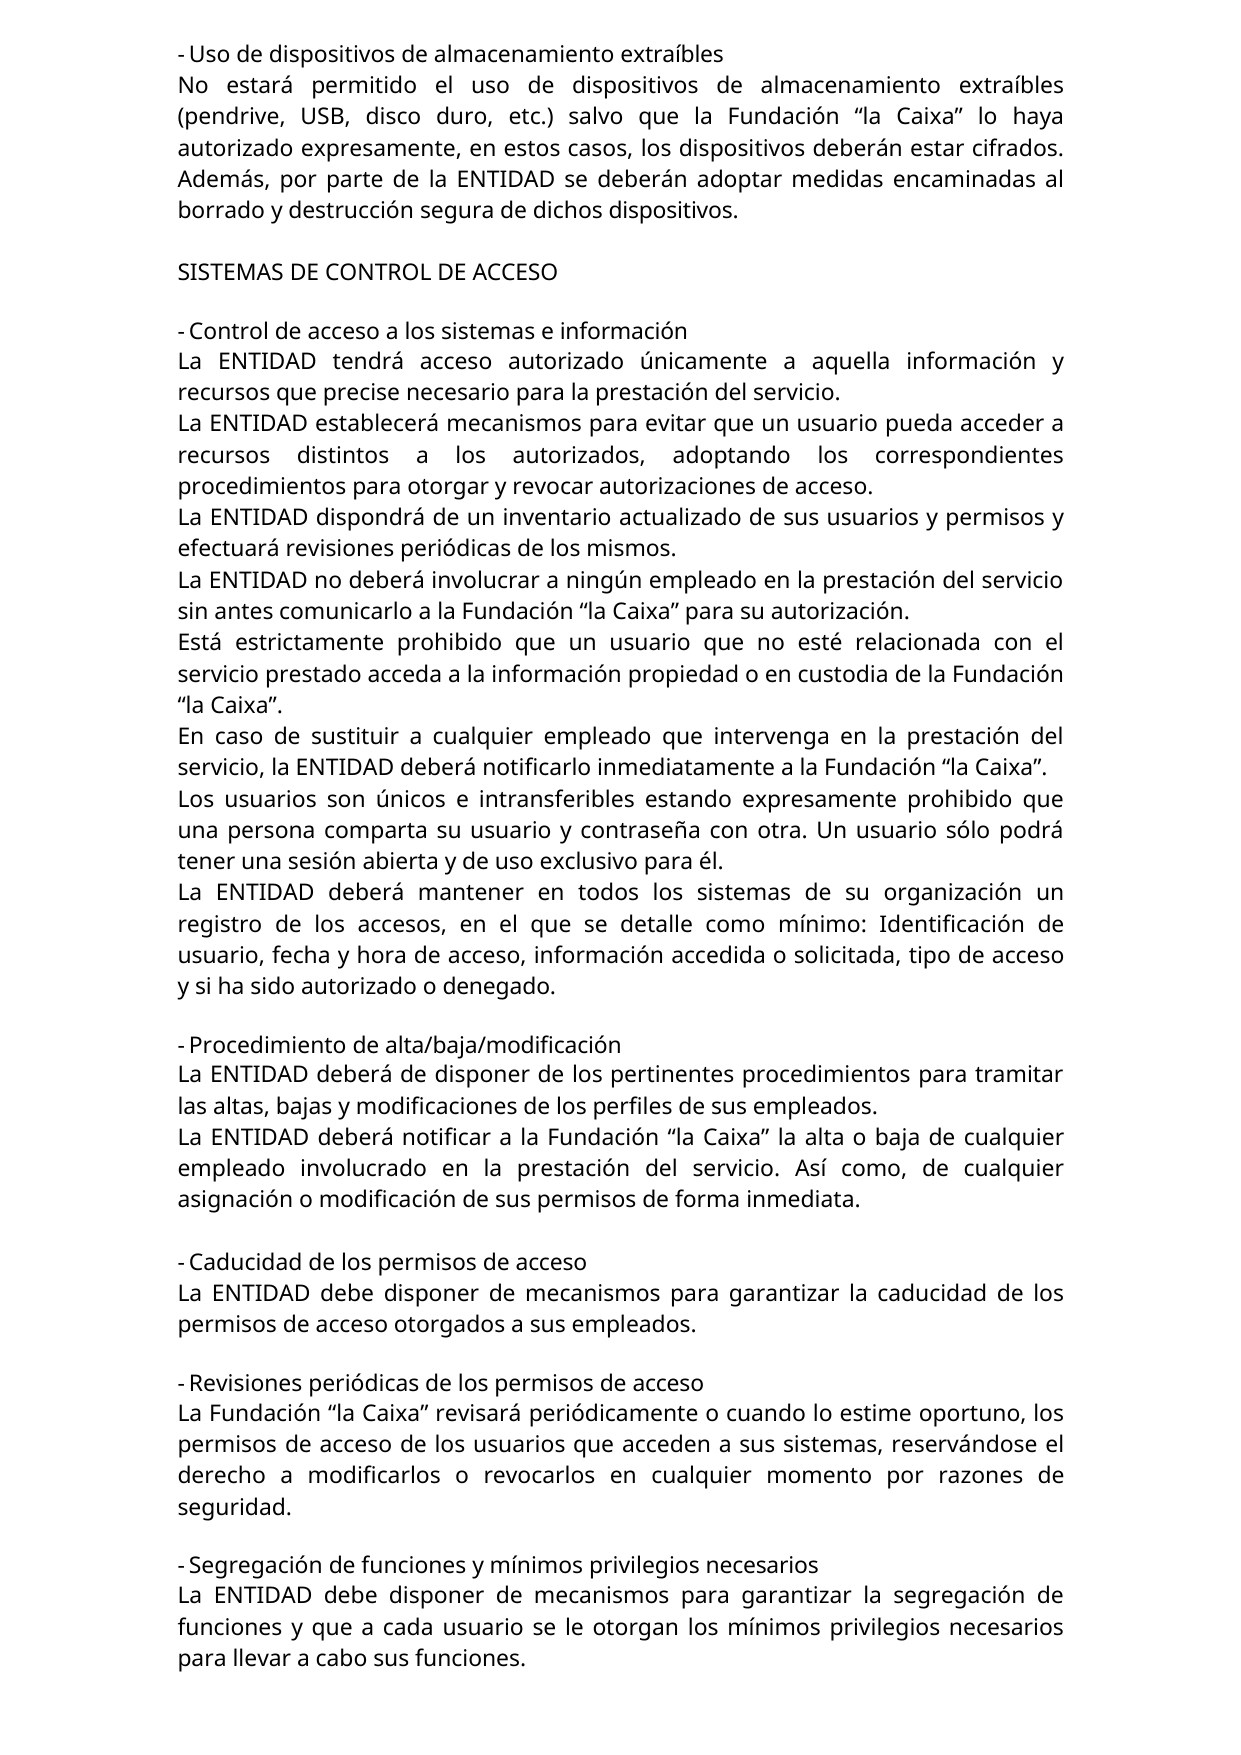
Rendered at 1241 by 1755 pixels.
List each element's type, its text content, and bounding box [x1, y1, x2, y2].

text En caso de sustituir a cualquier empleado que intervenga en la prestación del servicio, la ENTIDAD deberá notificarlo inmediatamente a la Fundación “la Caixa”. [177, 720, 1064, 783]
text La ENTIDAD establecerá mecanismos para evitar que un usuario pueda acceder a recursos distintos a los autorizados, adoptando los correspondientes procedimientos para otorgar y revocar autorizaciones de acceso. [177, 407, 1064, 501]
text La ENTIDAD deberá mantener en todos los sistemas de su organización un registro de los accesos, en el que se detalle como mínimo: Identificación de usuario, fecha y hora de acceso, información accedida o solicitada, tipo de acceso y si ha sido autorizado o denegado. [177, 876, 1064, 1001]
text No estará permitido el uso de dispositivos de almacenamiento extraíbles (pendrive, USB, disco duro, etc.) salvo que la Fundación “la Caixa” lo haya autorizado expresamente, en estos casos, los dispositivos deberán estar cifrados. Además, por parte de la ENTIDAD se deberán adoptar medidas encaminadas al borrado y destrucción segura de dichos dispositivos. [177, 69, 1064, 225]
list Control de acceso a los sistemas e información [177, 319, 1076, 345]
text Los usuarios son únicos e intransferibles estando expresamente prohibido que una persona comparta su usuario y contraseña con otra. Un usuario sólo podrá tener una sesión abierta y de uso exclusivo para él. [177, 783, 1064, 876]
text Está estrictamente prohibido que un usuario que no esté relacionada con el servicio prestado acceda a la información propiedad o en custodia de la Fundación “la Caixa”. [177, 626, 1064, 720]
text La ENTIDAD tendrá acceso autorizado únicamente a aquella información y recursos que precise necesario para la prestación del servicio. [177, 345, 1064, 407]
text La ENTIDAD deberá notificar a la Fundación “la Caixa” la alta o baja de cualquier empleado involucrado en la prestación del servicio. Así como, de cualquier asignación o modificación de sus permisos de forma inmediata. [177, 1121, 1064, 1215]
list Uso de dispositivos de almacenamiento extraíbles [177, 38, 1076, 69]
text La Fundación “la Caixa” revisará periódicamente o cuando lo estime oportuno, los permisos de acceso de los usuarios que acceden a sus sistemas, reservándose el derecho a modificarlos o revocarlos en cualquier momento por razones de seguridad. [177, 1397, 1064, 1522]
text La ENTIDAD no deberá involucrar a ningún empleado en la prestación del servicio sin antes comunicarlo a la Fundación “la Caixa” para su autorización. [177, 564, 1064, 626]
list Revisiones periódicas de los permisos de acceso [177, 1371, 1076, 1397]
text La ENTIDAD debe disponer de mecanismos para garantizar la segregación de funciones y que a cada usuario se le otorgan los mínimos privilegios necesarios para llevar a cabo sus funciones. [177, 1579, 1064, 1673]
text SISTEMAS DE CONTROL DE ACCESO [177, 256, 1076, 287]
list Procedimiento de alta/baja/modificación [177, 1032, 1076, 1058]
text La ENTIDAD dispondrá de un inventario actualizado de sus usuarios y permisos y efectuará revisiones periódicas de los mismos. [177, 501, 1064, 564]
text La ENTIDAD debe disponer de mecanismos para garantizar la caducidad de los permisos de acceso otorgados a sus empleados. [177, 1277, 1064, 1339]
list Segregación de funciones y mínimos privilegios necesarios [177, 1553, 1076, 1579]
list Caducidad de los permisos de acceso [177, 1246, 1076, 1277]
text La ENTIDAD deberá de disponer de los pertinentes procedimientos para tramitar las altas, bajas y modificaciones de los perfiles de sus empleados. [177, 1058, 1064, 1121]
